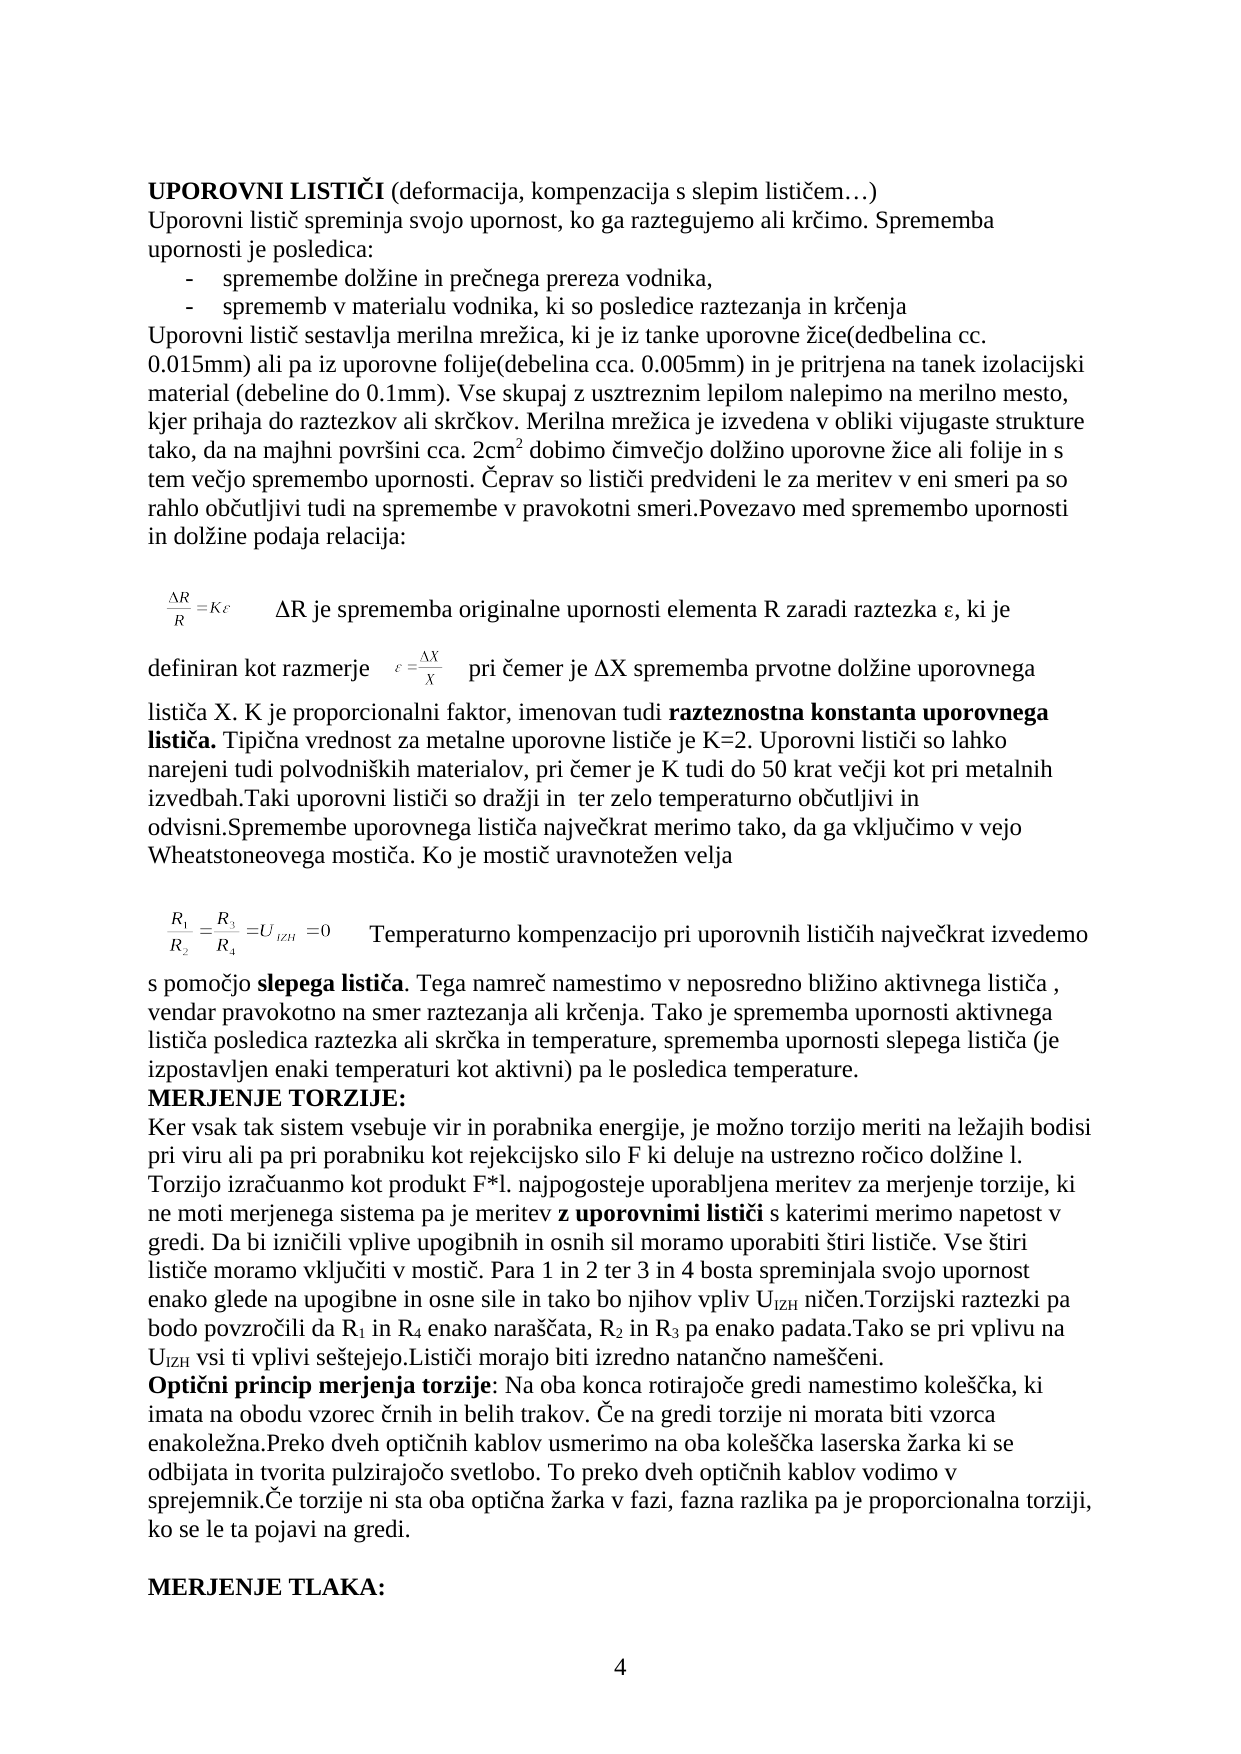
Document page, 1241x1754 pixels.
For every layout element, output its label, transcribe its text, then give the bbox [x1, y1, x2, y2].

list spremembe dolžine in prečnega prereza vodnika, [185, 263, 1093, 291]
text MERJENJE TLAKA: [148, 1572, 1093, 1601]
text UPOROVNI LISTIČI (deformacija, kompenzacija s slepim lističem…) [148, 176, 1093, 205]
text Uporovni listič spreminja svojo upornost, ko ga raztegujemo ali krčimo. Sprememba upornosti je posledica: [148, 205, 1093, 263]
text Uporovni listič sestavlja merilna mrežica, ki je iz tanke uporovne žice(dedbelina cc. 0.015mm) ali pa iz uporovne folije(debelina cca. 0.005mm) in je pritrjena na tanek izolacijski material (debeline do 0.1mm). Vse skupaj z usztreznim lepilom nalepimo na merilno mesto, kjer prihaja do raztezkov ali skrčkov. Merilna mrežica je izvedena v obliki vijugaste strukture tako, da na majhni površini cca. 2cm2 dobimo čimvečjo dolžino uporovne žice ali folije in s tem večjo spremembo upornosti. Čeprav so lističi predvideni le za meritev v eni smeri pa so rahlo občutljivi tudi na spremembe v pravokotni smeri.Povezavo med spremembo upornosti in dolžine podaja relacija: [148, 320, 1093, 550]
text R je sprememba originalne upornosti elementa R zaradi raztezka , ki je definiran kot razmerje pri čemer je X sprememba prvotne dolžine uporovnega lističa X. K je proporcionalni faktor, imenovan tudi razteznostna konstanta uporovnega lističa. Tipična vrednost za metalne uporovne lističe je K=2. Uporovni lističi so lahko narejeni tudi polvodniških materialov, pri čemer je K tudi do 50 krat večji kot pri metalnih izvedbah.Taki uporovni lističi so dražji in ter zelo temperaturno občutljivi in odvisni.Spremembe uporovnega lističa največkrat merimo tako, da ga vključimo v vejo Wheatstoneovega mostiča. Ko je mostič uravnotežen velja [148, 579, 1093, 869]
text MERJENJE TORZIJE: [148, 1083, 1093, 1112]
text Optični princip merjenja torzije: Na oba konca rotirajoče gredi namestimo koleščka, ki imata na obodu vzorec črnih in belih trakov. Če na gredi torzije ni morata biti vzorca enakoležna.Preko dveh optičnih kablov usmerimo na oba koleščka laserska žarka ki se odbijata in tvorita pulzirajočo svetlobo. To preko dveh optičnih kablov vodimo v sprejemnik.Če torzije ni sta oba optična žarka v fazi, fazna razlika pa je proporcionalna torziji, ko se le ta pojavi na gredi. [148, 1371, 1093, 1543]
text Ker vsak tak sistem vsebuje vir in porabnika energije, je možno torzijo meriti na ležajih bodisi pri viru ali pa pri porabniku kot rejekcijsko silo F ki deluje na ustrezno ročico dolžine l. Torzijo izračuanmo kot produkt F*l. najpogosteje uporabljena meritev za merjenje torzije, ki ne moti merjenega sistema pa je meritev z uporovnimi lističi s katerimi merimo napetost v gredi. Da bi izničili vplive upogibnih in osnih sil moramo uporabiti štiri lističe. Vse štiri lističe moramo vključiti v mostič. Para 1 in 2 ter 3 in 4 bosta spreminjala svojo upornost enako glede na upogibne in osne sile in tako bo njihov vpliv UIZH ničen.Torzijski raztezki pa bodo povzročili da R1 in R4 enako naraščata, R2 in R3 pa enako padata.Tako se pri vplivu na UIZH vsi ti vplivi seštejejo.Lističi morajo biti izredno natančno nameščeni. [148, 1112, 1093, 1371]
text Temperaturno kompenzacijo pri uporovnih lističih največkrat izvedemo s pomočjo slepega lističa. Tega namreč namestimo v neposredno bližino aktivnega lističa , vendar pravokotno na smer raztezanja ali krčenja. Tako je sprememba upornosti aktivnega lističa posledica raztezka ali skrčka in temperature, sprememba upornosti slepega lističa (je izpostavljen enaki temperaturi kot aktivni) pa le posledica temperature. [148, 898, 1093, 1083]
list sprememb v materialu vodnika, ki so posledice raztezanja in krčenja [185, 291, 1093, 320]
